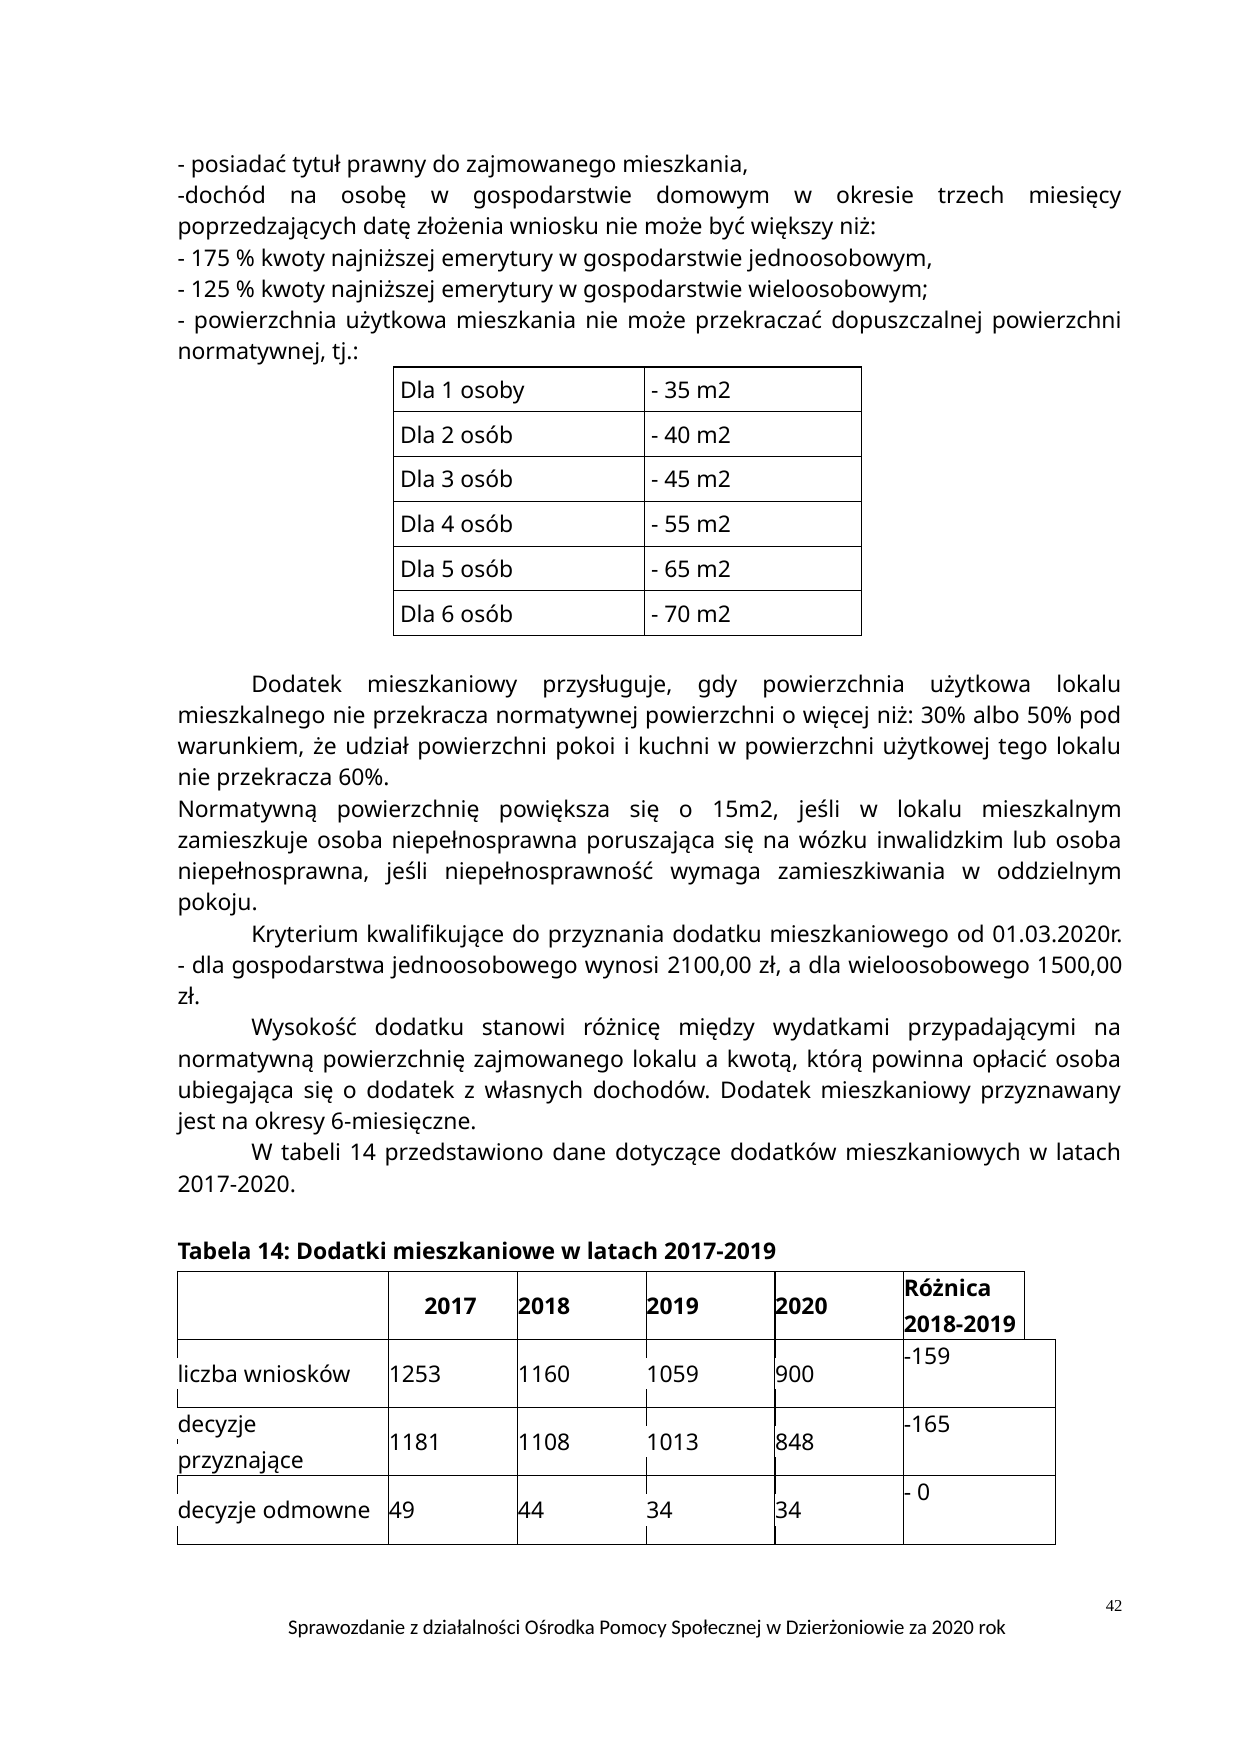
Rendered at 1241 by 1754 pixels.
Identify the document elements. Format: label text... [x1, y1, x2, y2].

table_cell 34 [647, 1476, 774, 1543]
table_cell 44 [518, 1476, 646, 1543]
table_cell 1013 [647, 1408, 774, 1475]
table_cell 49 [389, 1476, 517, 1543]
table_header [1029, 1271, 1034, 1339]
table_header - 35 m2 [645, 368, 861, 411]
text - powierzchnia użytkowa mieszkania nie może przekraczać dopuszczalnej powierzchni normatywnej, tj.: [177, 304, 1122, 366]
table_header 2018 [518, 1272, 646, 1339]
table_cell - 55 m2 [645, 502, 861, 546]
table_cell -159 [904, 1340, 1055, 1407]
text - 175 % kwoty najniższej emerytury w gospodarstwie jednoosobowym, [177, 241, 1122, 273]
table_cell 1181 [389, 1408, 517, 1475]
table_header [1025, 1271, 1029, 1339]
table_cell -165 [904, 1408, 1055, 1475]
table_cell 1059 [647, 1340, 774, 1407]
table_header 2019 [647, 1272, 774, 1339]
table_cell Dla 4 osób [394, 502, 644, 546]
text Tabela 14: Dodatki mieszkaniowe w latach 2017-2019 [177, 1235, 1122, 1266]
text Dodatek mieszkaniowy przysługuje, gdy powierzchnia użytkowa lokalu mieszkalnego nie przekracza normatywnej powierzchni o więcej niż: 30% albo 50% pod warunkiem, że udział powierzchni pokoi i kuchni w powierzchni użytkowej tego lokalu nie przekracza 60%. [177, 667, 1122, 792]
table_header [1034, 1271, 1039, 1339]
text W tabeli 14 przedstawiono dane dotyczące dodatków mieszkaniowych w latach 2017-2020. [177, 1136, 1122, 1199]
table_cell 1108 [518, 1408, 646, 1475]
table_cell Dla 6 osób [394, 591, 644, 635]
table_cell Dla 3 osób [394, 457, 644, 501]
text -dochód na osobę w gospodarstwie domowym w okresie trzech miesięcy poprzedzających datę złożenia wniosku nie może być większy niż: [177, 179, 1122, 241]
table_header Różnica 2018-2019 [904, 1272, 1024, 1339]
text - posiadać tytuł prawny do zajmowanego mieszkania, [177, 148, 1122, 179]
table_header [1049, 1271, 1056, 1339]
table_header Dla 1 osoby [394, 368, 644, 411]
table_cell Dla 2 osób [394, 412, 644, 456]
table_cell liczba wniosków [178, 1340, 388, 1407]
table_cell Dla 5 osób [394, 547, 644, 590]
table_cell - 65 m2 [645, 547, 861, 590]
table_cell 848 [776, 1408, 903, 1475]
table_cell decyzje przyznające [178, 1408, 388, 1475]
table_cell - 70 m2 [645, 591, 861, 635]
table_cell decyzje odmowne [178, 1476, 388, 1543]
text Normatywną powierzchnię powiększa się o 15m2, jeśli w lokalu mieszkalnym zamieszkuje osoba niepełnosprawna poruszająca się na wózku inwalidzkim lub osoba niepełnosprawna, jeśli niepełnosprawność wymaga zamieszkiwania w oddzielnym pokoju. [177, 792, 1122, 917]
table_cell - 0 [904, 1476, 1055, 1543]
table_cell 1160 [518, 1340, 646, 1407]
table_header [1044, 1271, 1049, 1339]
table_header [1039, 1271, 1044, 1339]
table_cell - 45 m2 [645, 457, 861, 501]
text Kryterium kwalifikujące do przyznania dodatku mieszkaniowego od 01.03.2020r. - dla gospodarstwa jednoosobowego wynosi 2100,00 zł, a dla wieloosobowego 1500,00 zł. [177, 917, 1122, 1011]
text Wysokość dodatku stanowi różnicę między wydatkami przypadającymi na normatywną powierzchnię zajmowanego lokalu a kwotą, którą powinna opłacić osoba ubiegająca się o dodatek z własnych dochodów. Dodatek mieszkaniowy przyznawany jest na okresy 6-miesięczne. [177, 1011, 1122, 1136]
table_cell 34 [776, 1476, 903, 1543]
table_header 2020 [776, 1272, 903, 1339]
text - 125 % kwoty najniższej emerytury w gospodarstwie wieloosobowym; [177, 273, 1122, 304]
table_cell - 40 m2 [645, 412, 861, 456]
table_cell 900 [776, 1340, 903, 1407]
table_header 2017 [389, 1272, 517, 1339]
table_cell 1253 [389, 1340, 517, 1407]
table_header [178, 1272, 388, 1339]
